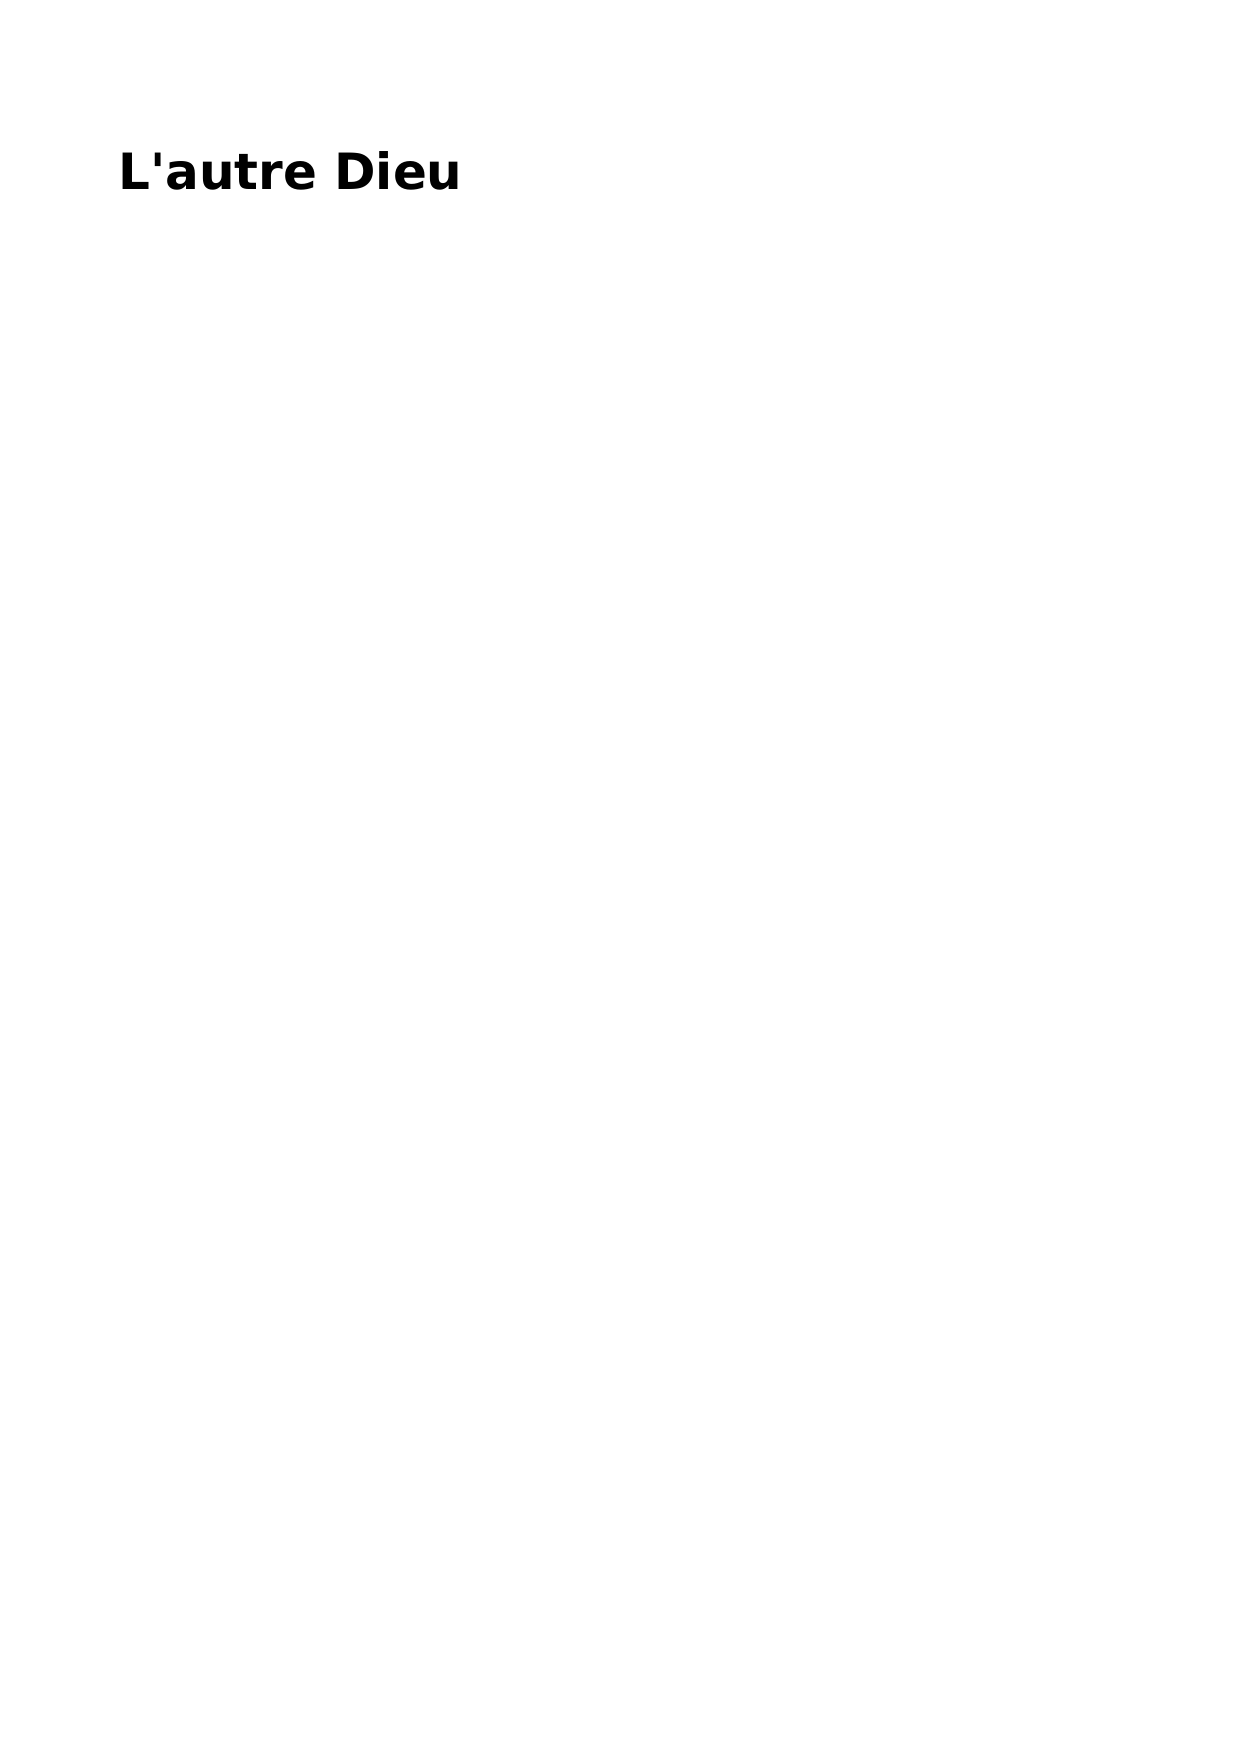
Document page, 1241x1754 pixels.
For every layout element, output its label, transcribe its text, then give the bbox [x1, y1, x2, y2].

subtitle L'autre Dieu [118, 143, 1122, 201]
